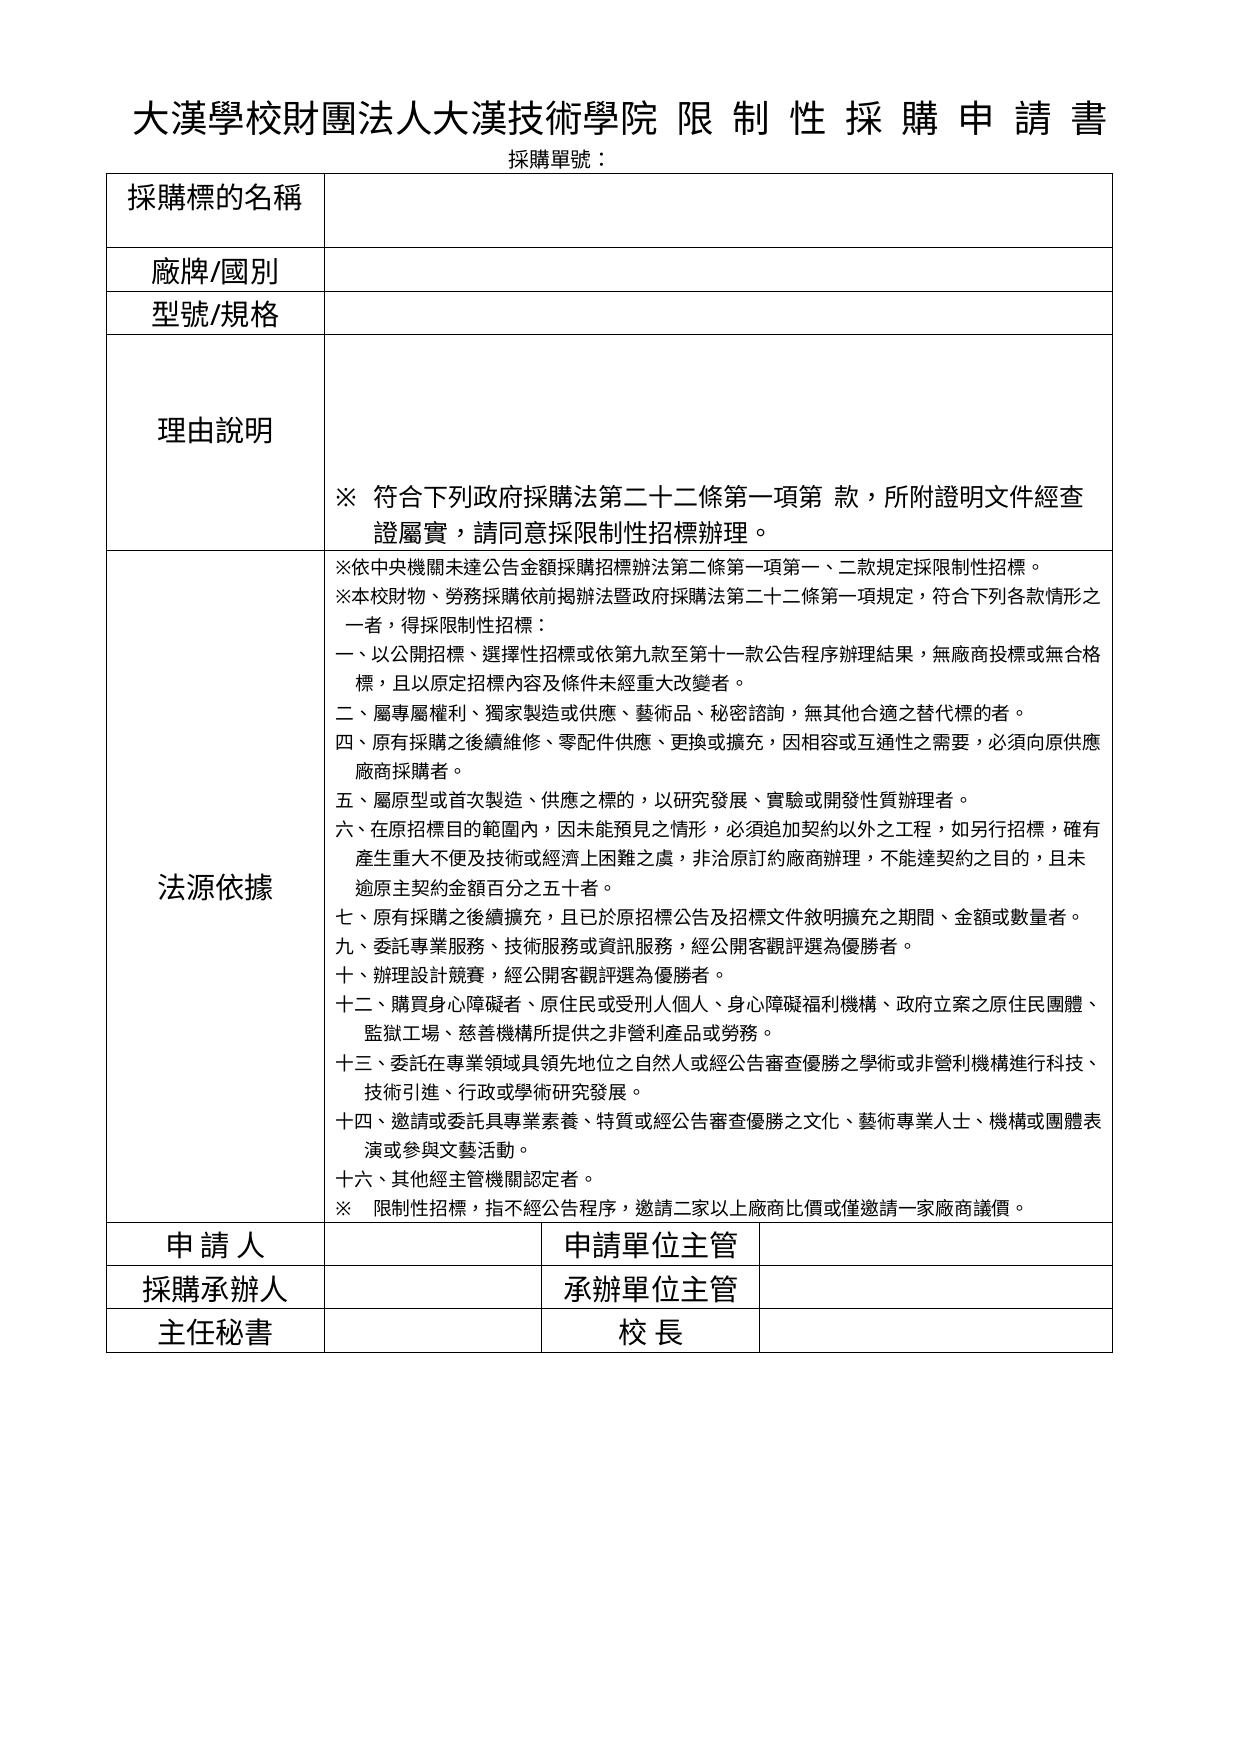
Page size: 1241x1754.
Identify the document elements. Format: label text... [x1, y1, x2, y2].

table_header 採購標的名稱 [107, 174, 324, 247]
table_cell 申請單位主管 [542, 1223, 759, 1265]
table_cell 型號/規格 [107, 292, 324, 334]
table_cell [325, 1309, 541, 1352]
table_cell 校 長 [542, 1309, 759, 1352]
table_cell ※依中央機關未達公告金額採購招標辦法第二條第一項第一、二款規定採限制性招標。 ※本校財物、勞務採購依前揭辦法暨政府採購法第二十二條第一項規定，符合下列各款情形之 一者，得採限制性招標： 一、以公開招標、選擇性招標或依第九款至第十一款公告程序辦理結果，無廠商投標或無合格 標，且以原定招標內容及條件未經重大改變者。 二、屬專屬權利、獨家製造或供應、藝術品、秘密諮詢，無其他合適之替代標的者。 四、原有採購之後續維修、零配件供應、更換或擴充，因相容或互通性之需要，必須向原供應 廠商採購者。 五、屬原型或首次製造、供應之標的，以研究發展、實驗或開發性質辦理者。 六、在原招標目的範圍內，因未能預見之情形，必須追加契約以外之工程，如另行招標，確有 產生重大不便及技術或經濟上困難之虞，非洽原訂約廠商辦理，不能達契約之目的，且未 逾原主契約金額百分之五十者。 七、原有採購之後續擴充，且已於原招標公告及招標文件敘明擴充之期間、金額或數量者。 九、委託專業服務、技術服務或資訊服務，經公開客觀評選為優勝者。 十、辦理設計競賽，經公開客觀評選為優勝者。 十二、購買身心障礙者、原住民或受刑人個人、身心障礙福利機構、政府立案之原住民團體、 監獄工場、慈善機構所提供之非營利產品或勞務。 十三、委託在專業領域具領先地位之自然人或經公告審查優勝之學術或非營利機構進行科技、 技術引進、行政或學術研究發展。 十四、邀請或委託具專業素養、特質或經公告審查優勝之文化、藝術專業人士、機構或團體表 演或參與文藝活動。 十六、其他經主管機關認定者。 限制性招標，指不經公告程序，邀請二家以上廠商比價或僅邀請一家廠商議價。 [325, 551, 1112, 1222]
table_cell [760, 1223, 1112, 1265]
table_cell 廠牌/國別 [107, 248, 324, 291]
table_cell [325, 1266, 541, 1308]
table_cell [760, 1266, 1112, 1308]
table_cell 採購承辦人 [107, 1266, 324, 1308]
table_cell [325, 248, 1112, 291]
text 採購單號： [118, 143, 1122, 173]
table_cell [325, 1223, 541, 1265]
table_cell 主任秘書 [107, 1309, 324, 1352]
table_cell [760, 1309, 1112, 1352]
table_cell 申 請 人 [107, 1223, 324, 1265]
text 大漢學校財團法人大漢技術學院 限 制 性 採 購 申 請 書 [118, 89, 1122, 143]
table_cell [325, 292, 1112, 334]
table_cell 符合下列政府採購法第二十二條第一項第 款，所附證明文件經查證屬實，請同意採限制性招標辦理。 [325, 335, 1112, 550]
table_cell 承辦單位主管 [542, 1266, 759, 1308]
table_cell 理由說明 [107, 335, 324, 550]
table_header [325, 174, 1112, 247]
table_cell 法源依據 [107, 551, 324, 1222]
